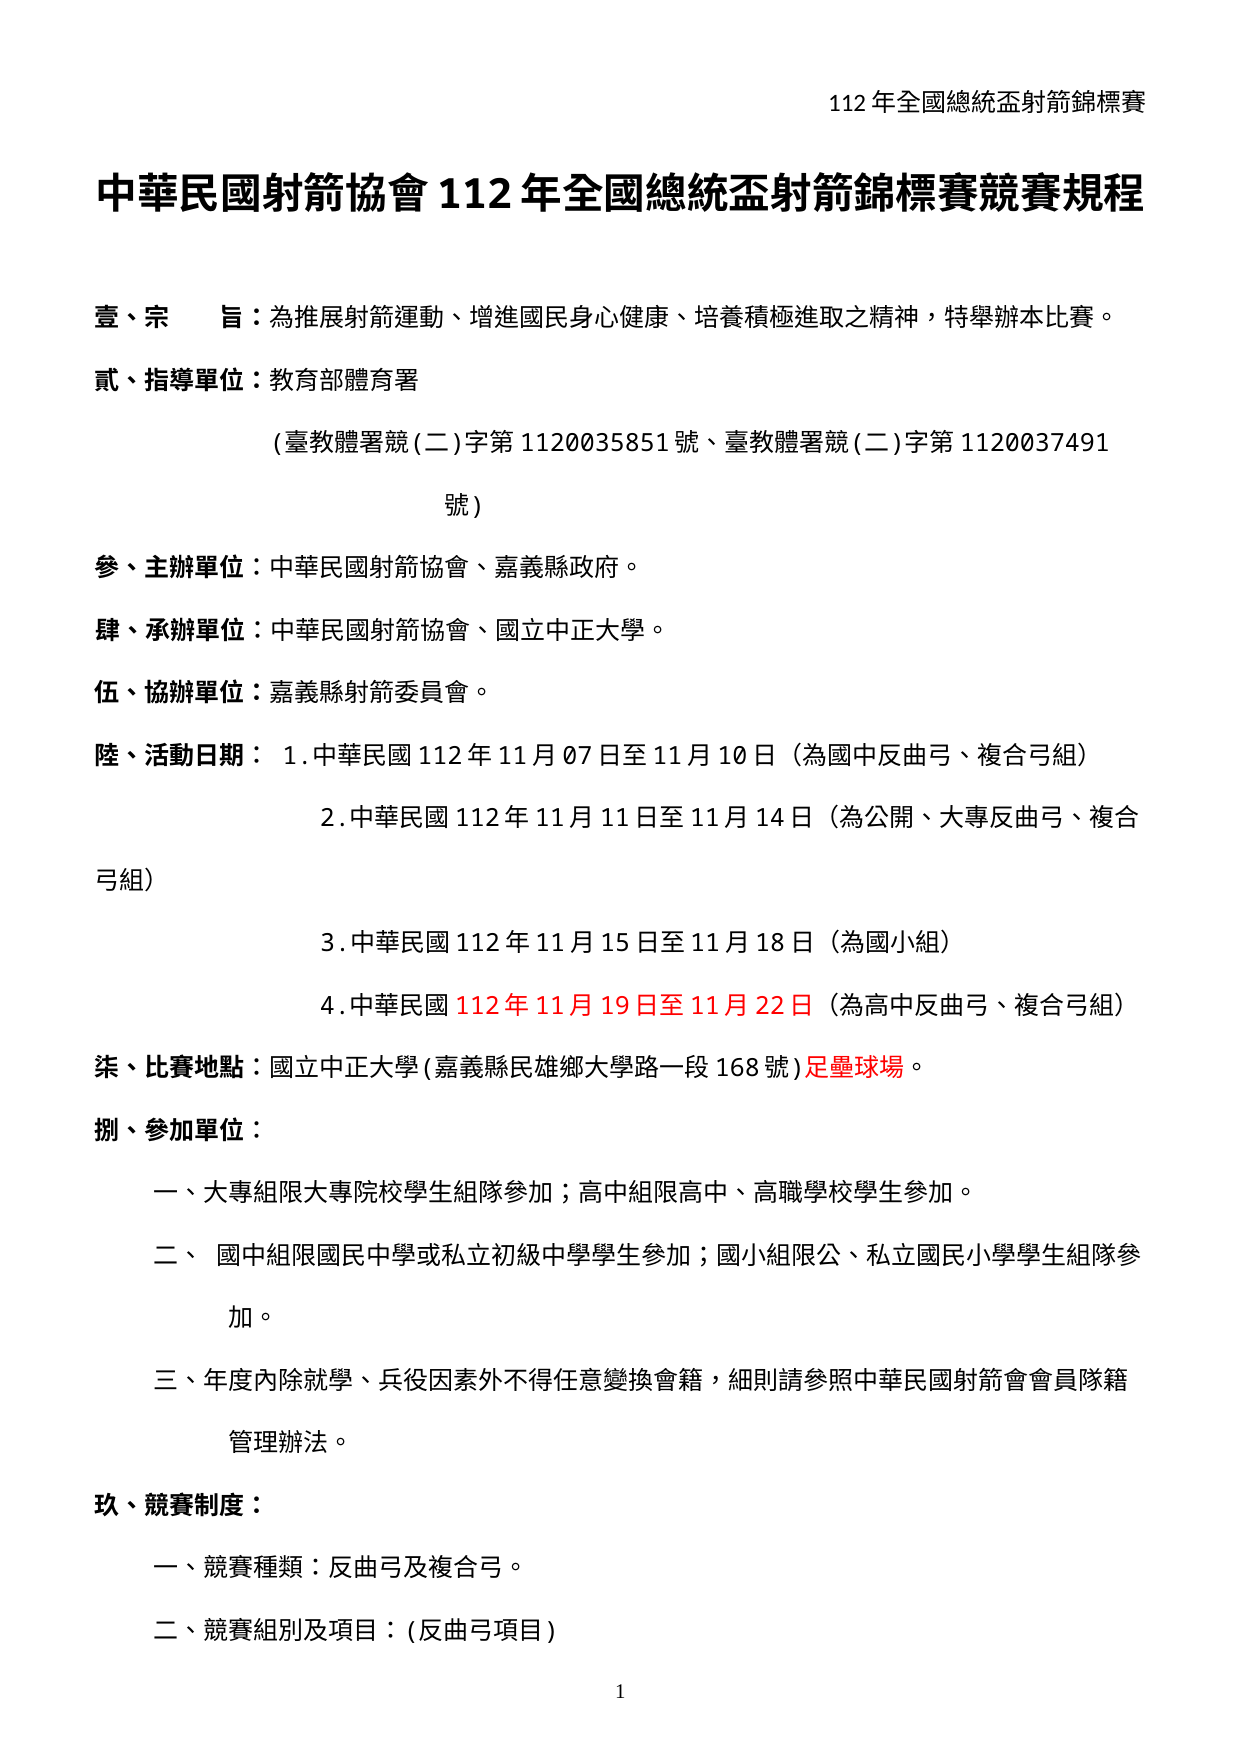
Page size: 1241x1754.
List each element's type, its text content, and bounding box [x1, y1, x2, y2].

text (臺教體署競(二)字第1120035851號、臺教體署競(二)字第1120037491號) [269, 399, 1146, 524]
text 玖、競賽制度： [94, 1462, 1146, 1524]
text 捌、參加單位︰ [94, 1087, 1146, 1149]
text 壹、宗 旨：為推展射箭運動、增進國民身心健康、培養積極進取之精神，特舉辦本比賽。 [94, 274, 1146, 337]
text 三、年度內除就學、兵役因素外不得任意變換會籍，細則請參照中華民國射箭會會員隊籍 [153, 1337, 1146, 1399]
text 中華民國射箭協會112年全國總統盃射箭錦標賽競賽規程 [94, 149, 1146, 212]
text 肆、承辦單位︰中華民國射箭協會、國立中正大學。 [95, 587, 1146, 649]
text 陸、活動日期︰ 1.中華民國112年11月07日至11月10日（為國中反曲弓、複合弓組） [94, 712, 1146, 774]
text 二、 國中組限國民中學或私立初級中學學生參加；國小組限公、私立國民小學學生組隊參 [153, 1212, 1146, 1274]
text 參、主辦單位︰中華民國射箭協會、嘉義縣政府。 [94, 524, 1146, 587]
text 柒、比賽地點︰國立中正大學(嘉義縣民雄鄉大學路一段168號)足壘球場。 [94, 1024, 1146, 1087]
text 伍、協辦單位：嘉義縣射箭委員會。 [94, 649, 1146, 712]
text 3.中華民國112年11月15日至11月18日（為國小組） [95, 899, 1146, 962]
text 4.中華民國112年11月19日至11月22日（為高中反曲弓、複合弓組） [94, 962, 1146, 1024]
text 2.中華民國112年11月11日至11月14日（為公開、大專反曲弓、複合弓組） [94, 774, 1146, 899]
text 管理辦法。 [153, 1399, 1146, 1462]
text 二、競賽組別及項目：(反曲弓項目) [153, 1587, 1146, 1649]
text 一、競賽種類：反曲弓及複合弓。 [153, 1524, 1146, 1587]
text 加。 [153, 1274, 1146, 1337]
text 貳、指導單位：教育部體育署 [94, 337, 1146, 399]
text 一、大專組限大專院校學生組隊參加；高中組限高中、高職學校學生參加。 [153, 1149, 1146, 1212]
